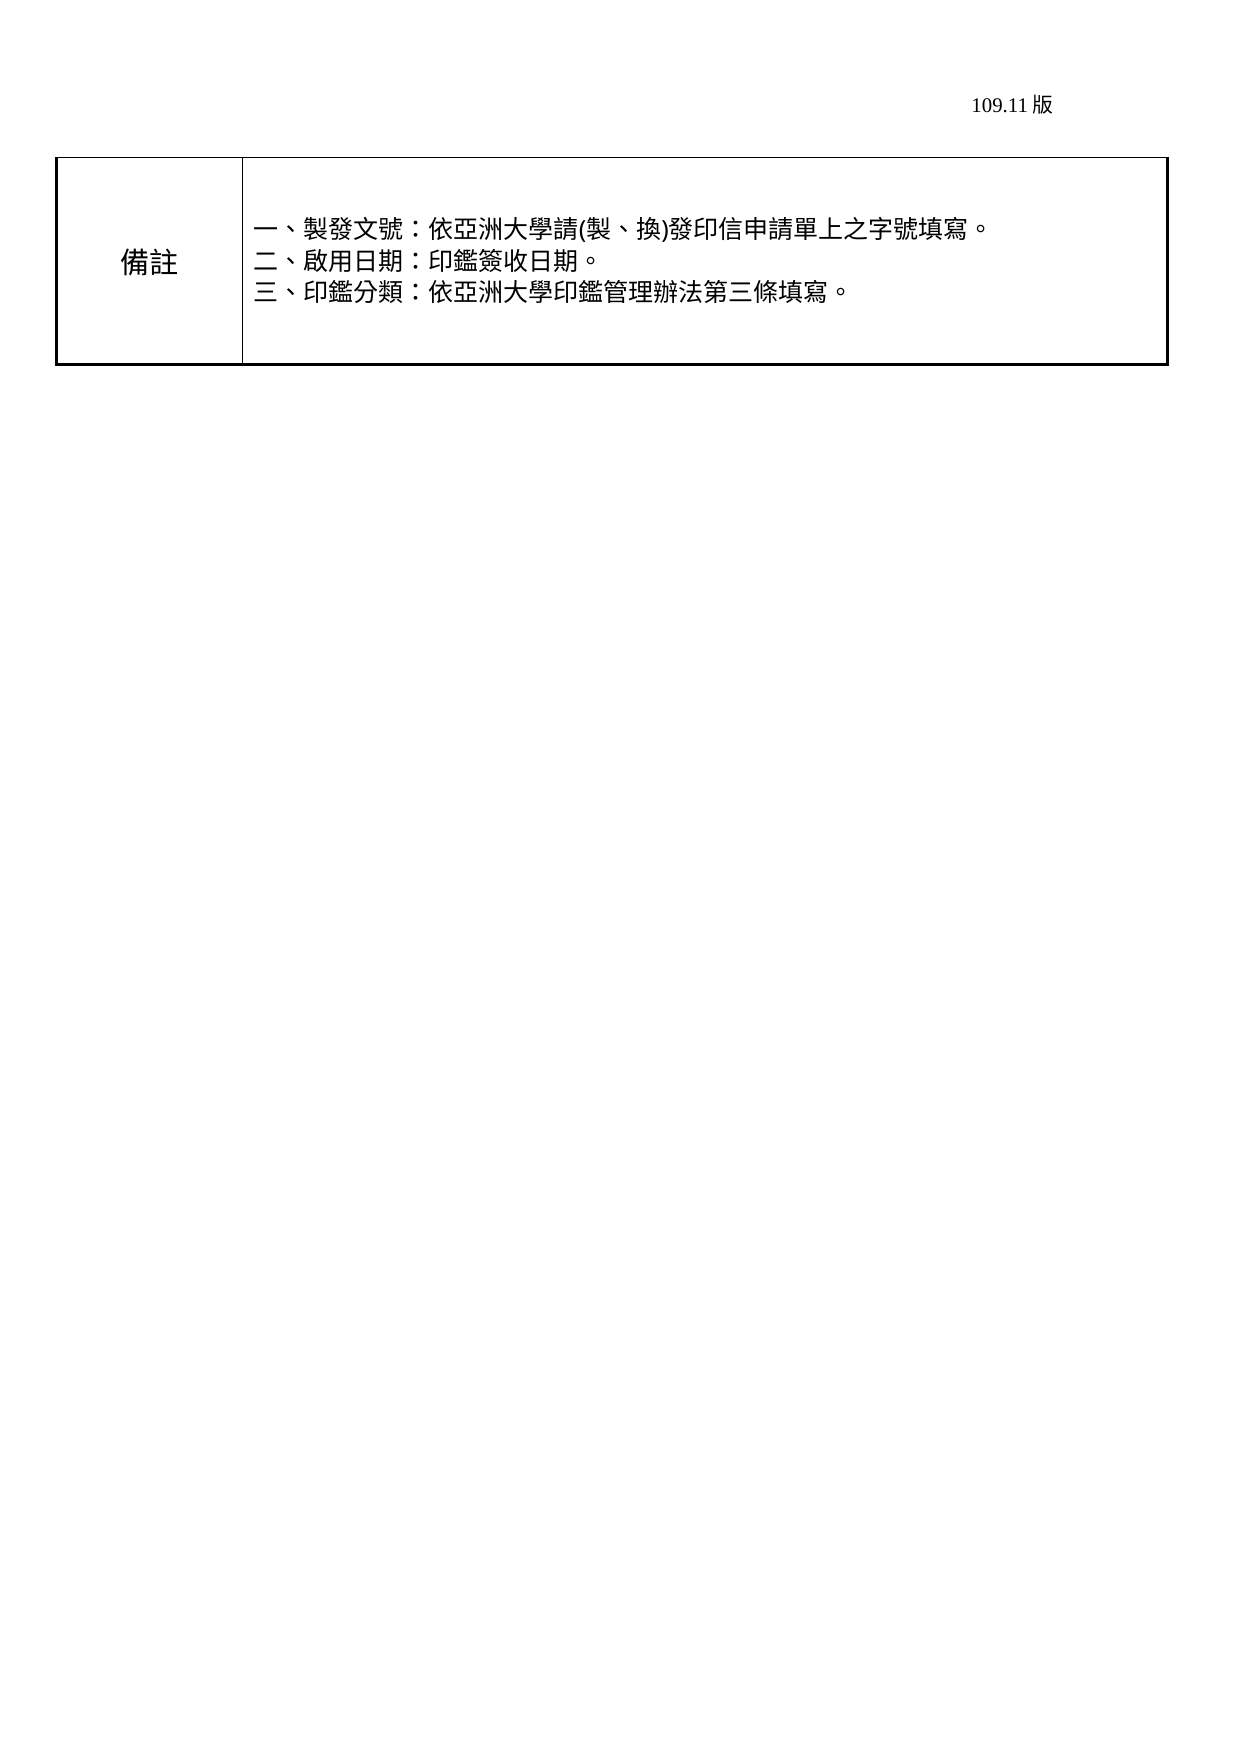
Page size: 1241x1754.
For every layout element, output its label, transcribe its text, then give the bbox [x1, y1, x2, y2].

table_cell 備註 [58, 158, 242, 363]
table_cell 一、製發文號：依亞洲大學請(製、換)發印信申請單上之字號填寫。 二、啟用日期：印鑑簽收日期。 三、印鑑分類：依亞洲大學印鑑管理辦法第三條填寫。 [243, 158, 1166, 363]
